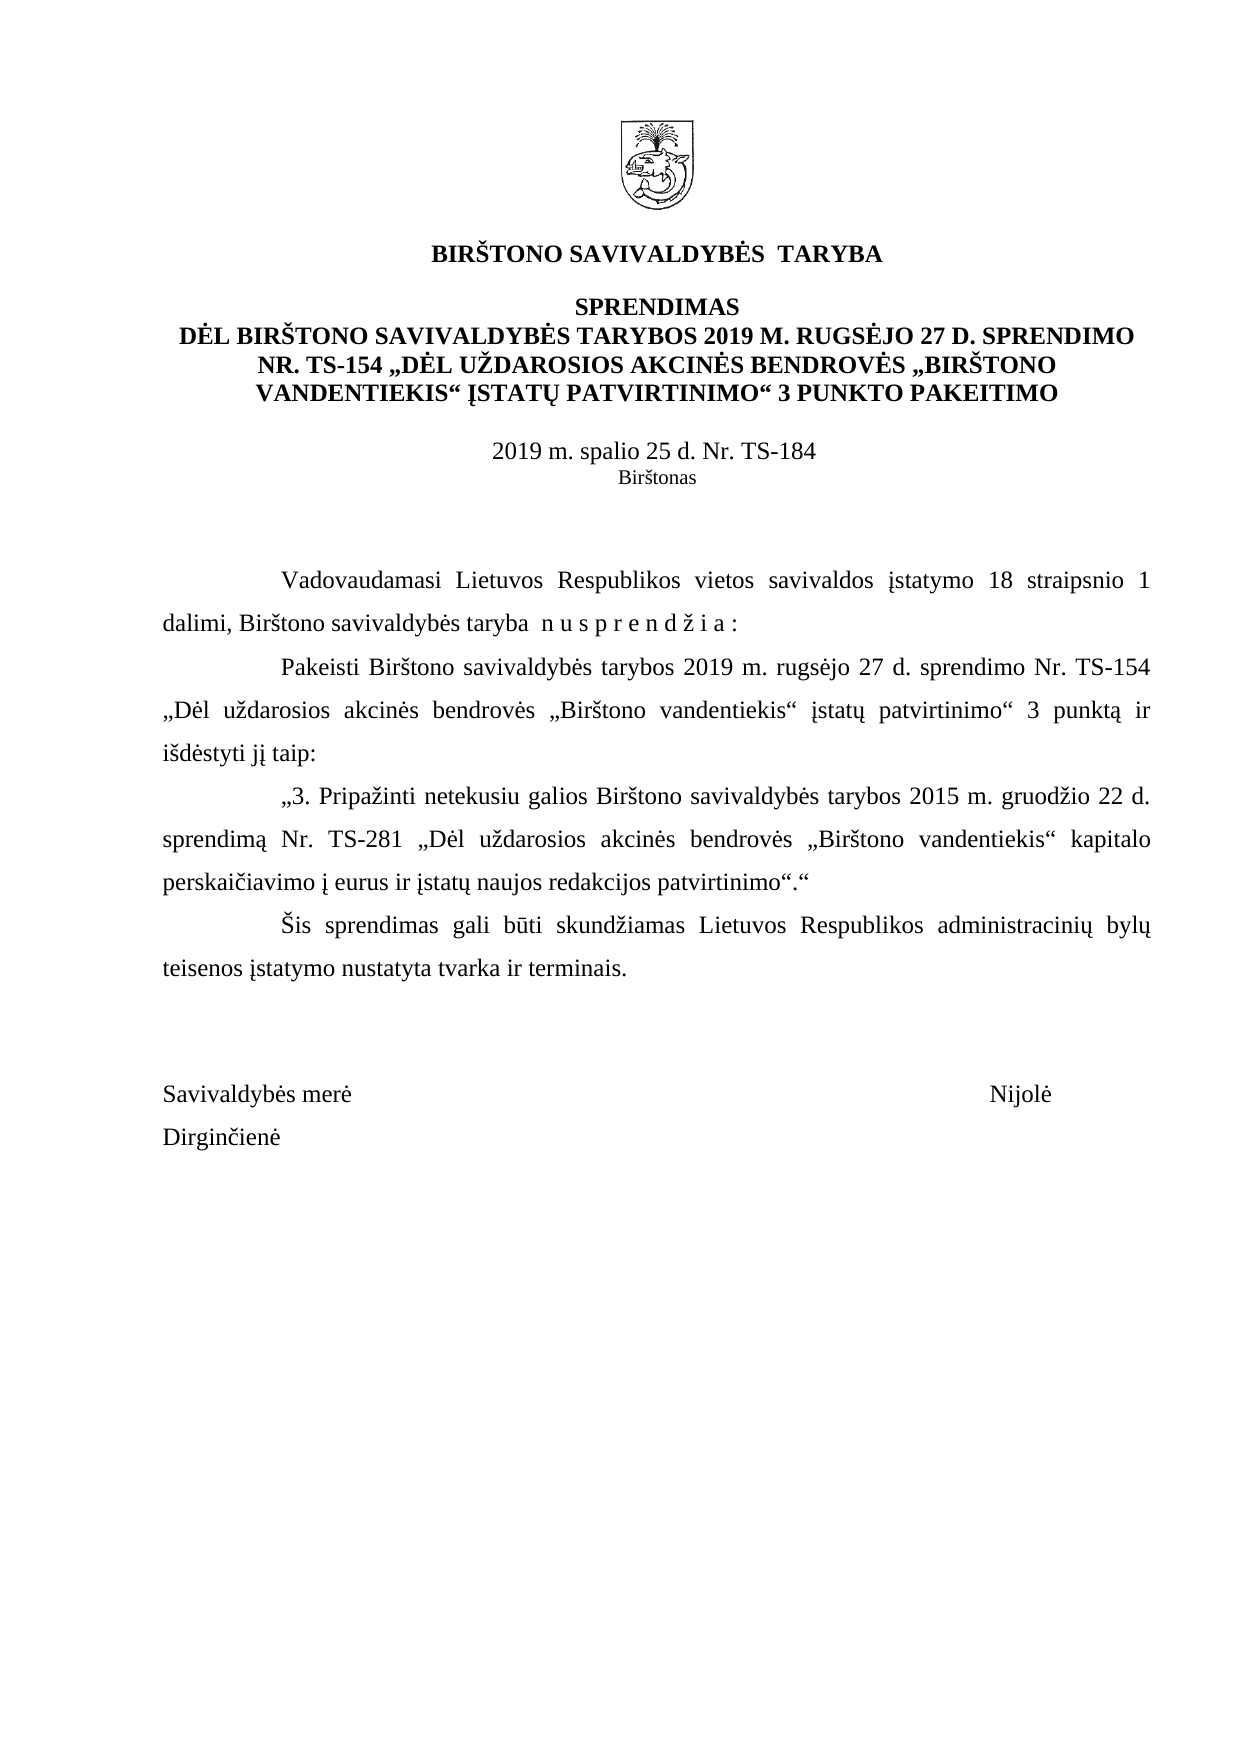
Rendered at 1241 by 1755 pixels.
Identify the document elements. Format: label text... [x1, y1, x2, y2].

text BIRŠTONO SAVIVALDYBĖS TARYBA [162, 239, 1152, 268]
text 2019 m. spalio 25 d. Nr. TS-184 [162, 436, 1152, 465]
text DĖL BIRŠTONO SAVIVALDYBĖS TARYBOS 2019 M. RUGSĖJO 27 D. SPRENDIMO NR. TS-154 „DĖL UŽDAROSIOS AKCINĖS BENDROVĖS „BIRŠTONO VANDENTIEKIS“ ĮSTATŲ PATVIRTINIMO“ 3 PUNKTO PAKEITIMO [162, 321, 1152, 407]
text Savivaldybės merė Nijolė Dirginčienė [162, 1079, 1152, 1151]
text „3. Pripažinti netekusiu galios Birštono savivaldybės tarybos 2015 m. gruodžio 22 d. sprendimą Nr. TS-281 „Dėl uždarosios akcinės bendrovės „Birštono vandentiekis“ kapitalo perskaičiavimo į eurus ir įstatų naujos redakcijos patvirtinimo“.“ [162, 781, 1152, 896]
text Birštonas [162, 465, 1152, 489]
text SPRENDIMAS [162, 292, 1152, 321]
text Vadovaudamasi Lietuvos Respublikos vietos savivaldos įstatymo 18 straipsnio 1 dalimi, Birštono savivaldybės taryba n u s p r e n d ž i a : [162, 565, 1152, 637]
text Šis sprendimas gali būti skundžiamas Lietuvos Respublikos administracinių bylų teisenos įstatymo nustatyta tvarka ir terminais. [162, 910, 1152, 982]
text Pakeisti Birštono savivaldybės tarybos 2019 m. rugsėjo 27 d. sprendimo Nr. TS-154 „Dėl uždarosios akcinės bendrovės „Birštono vandentiekis“ įstatų patvirtinimo“ 3 punktą ir išdėstyti jį taip: [162, 652, 1152, 767]
